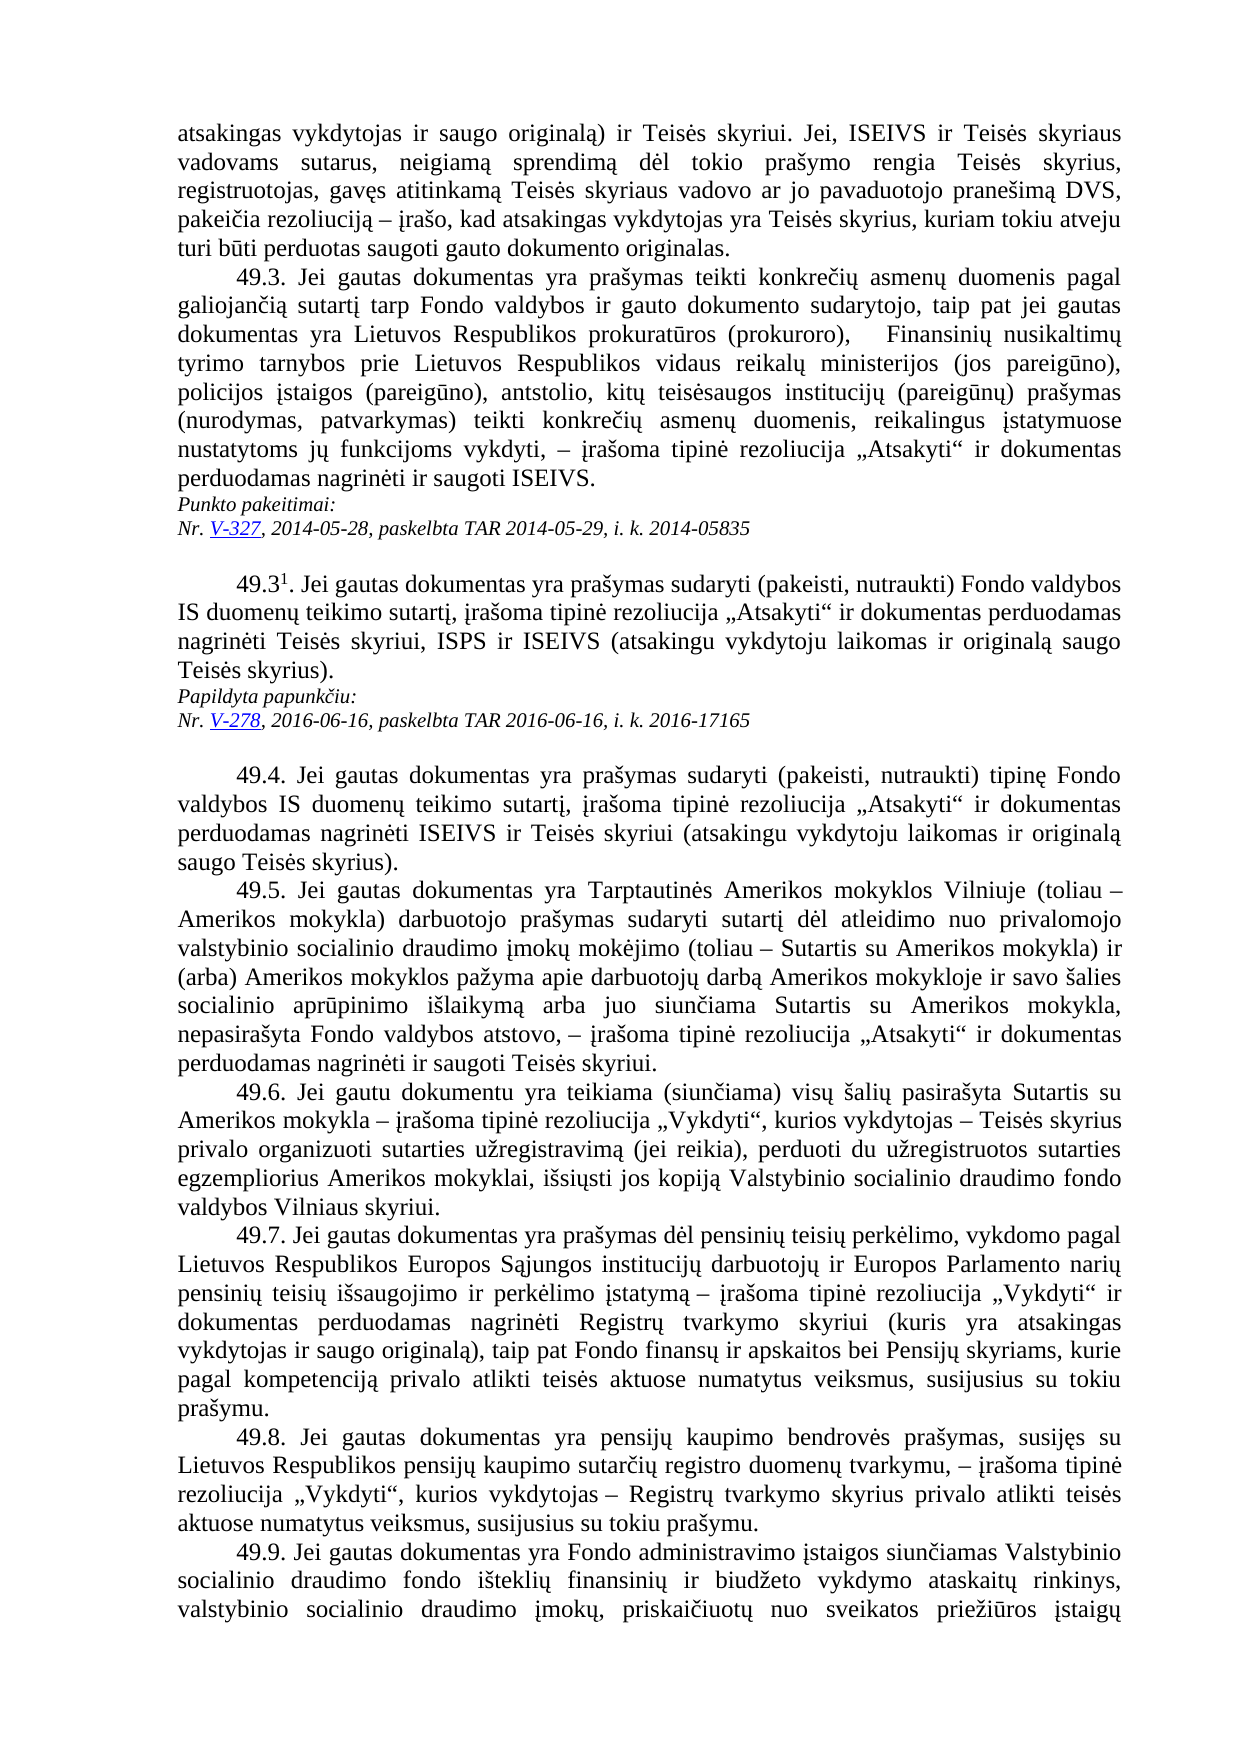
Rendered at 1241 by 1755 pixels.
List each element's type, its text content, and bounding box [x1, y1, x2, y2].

text Nr. V-327, 2014-05-28, paskelbta TAR 2014-05-29, i. k. 2014-05835 [177, 516, 1122, 540]
text 49.6. Jei gautu dokumentu yra teikiama (siunčiama) visų šalių pasirašyta Sutartis su Amerikos mokykla – įrašoma tipinė rezoliucija „Vykdyti“, kurios vykdytojas – Teisės skyrius privalo organizuoti sutarties užregistravimą (jei reikia), perduoti du užregistruotos sutarties egzempliorius Amerikos mokyklai, išsiųsti jos kopiją Valstybinio socialinio draudimo fondo valdybos Vilniaus skyriui. [177, 1077, 1122, 1221]
text 49.7. Jei gautas dokumentas yra prašymas dėl pensinių teisių perkėlimo, vykdomo pagal Lietuvos Respublikos Europos Sąjungos institucijų darbuotojų ir Europos Parlamento narių pensinių teisių išsaugojimo ir perkėlimo įstatymą – įrašoma tipinė rezoliucija „Vykdyti“ ir dokumentas perduodamas nagrinėti Registrų tvarkymo skyriui (kuris yra atsakingas vykdytojas ir saugo originalą), taip pat Fondo finansų ir apskaitos bei Pensijų skyriams, kurie pagal kompetenciją privalo atlikti teisės aktuose numatytus veiksmus, susijusius su tokiu prašymu. [177, 1221, 1122, 1422]
text 49.5. Jei gautas dokumentas yra Tarptautinės Amerikos mokyklos Vilniuje (toliau – Amerikos mokykla) darbuotojo prašymas sudaryti sutartį dėl atleidimo nuo privalomojo valstybinio socialinio draudimo įmokų mokėjimo (toliau – Sutartis su Amerikos mokykla) ir (arba) Amerikos mokyklos pažyma apie darbuotojų darbą Amerikos mokykloje ir savo šalies socialinio aprūpinimo išlaikymą arba juo siunčiama Sutartis su Amerikos mokykla, nepasirašyta Fondo valdybos atstovo, – įrašoma tipinė rezoliucija „Atsakyti“ ir dokumentas perduodamas nagrinėti ir saugoti Teisės skyriui. [177, 876, 1122, 1077]
text atsakingas vykdytojas ir saugo originalą) ir Teisės skyriui. Jei, ISEIVS ir Teisės skyriaus vadovams sutarus, neigiamą sprendimą dėl tokio prašymo rengia Teisės skyrius, registruotojas, gavęs atitinkamą Teisės skyriaus vadovo ar jo pavaduotojo pranešimą DVS, pakeičia rezoliuciją – įrašo, kad atsakingas vykdytojas yra Teisės skyrius, kuriam tokiu atveju turi būti perduotas saugoti gauto dokumento originalas. [177, 118, 1122, 262]
text Papildyta papunkčiu: [177, 684, 1122, 708]
text 49.8. Jei gautas dokumentas yra pensijų kaupimo bendrovės prašymas, susijęs su Lietuvos Respublikos pensijų kaupimo sutarčių registro duomenų tvarkymu, – įrašoma tipinė rezoliucija „Vykdyti“, kurios vykdytojas – Registrų tvarkymo skyrius privalo atlikti teisės aktuose numatytus veiksmus, susijusius su tokiu prašymu. [177, 1422, 1122, 1537]
text 49.4. Jei gautas dokumentas yra prašymas sudaryti (pakeisti, nutraukti) tipinę Fondo valdybos IS duomenų teikimo sutartį, įrašoma tipinė rezoliucija „Atsakyti“ ir dokumentas perduodamas nagrinėti ISEIVS ir Teisės skyriui (atsakingu vykdytoju laikomas ir originalą saugo Teisės skyrius). [177, 761, 1122, 876]
text Nr. V-278, 2016-06-16, paskelbta TAR 2016-06-16, i. k. 2016-17165 [177, 708, 1122, 732]
text 49.3. Jei gautas dokumentas yra prašymas teikti konkrečių asmenų duomenis pagal galiojančią sutartį tarp Fondo valdybos ir gauto dokumento sudarytojo, taip pat jei gautas dokumentas yra Lietuvos Respublikos prokuratūros (prokuroro), Finansinių nusikaltimų tyrimo tarnybos prie Lietuvos Respublikos vidaus reikalų ministerijos (jos pareigūno), policijos įstaigos (pareigūno), antstolio, kitų teisėsaugos institucijų (pareigūnų) prašymas (nurodymas, patvarkymas) teikti konkrečių asmenų duomenis, reikalingus įstatymuose nustatytoms jų funkcijoms vykdyti, – įrašoma tipinė rezoliucija „Atsakyti“ ir dokumentas perduodamas nagrinėti ir saugoti ISEIVS. [177, 262, 1122, 492]
text 49.9. Jei gautas dokumentas yra Fondo administravimo įstaigos siunčiamas Valstybinio socialinio draudimo fondo išteklių finansinių ir biudžeto vykdymo ataskaitų rinkinys, valstybinio socialinio draudimo įmokų, priskaičiuotų nuo sveikatos priežiūros įstaigų [177, 1537, 1122, 1623]
text Punkto pakeitimai: [177, 492, 1122, 516]
text 49.31. Jei gautas dokumentas yra prašymas sudaryti (pakeisti, nutraukti) Fondo valdybos IS duomenų teikimo sutartį, įrašoma tipinė rezoliucija „Atsakyti“ ir dokumentas perduodamas nagrinėti Teisės skyriui, ISPS ir ISEIVS (atsakingu vykdytoju laikomas ir originalą saugo Teisės skyrius). [177, 569, 1122, 684]
